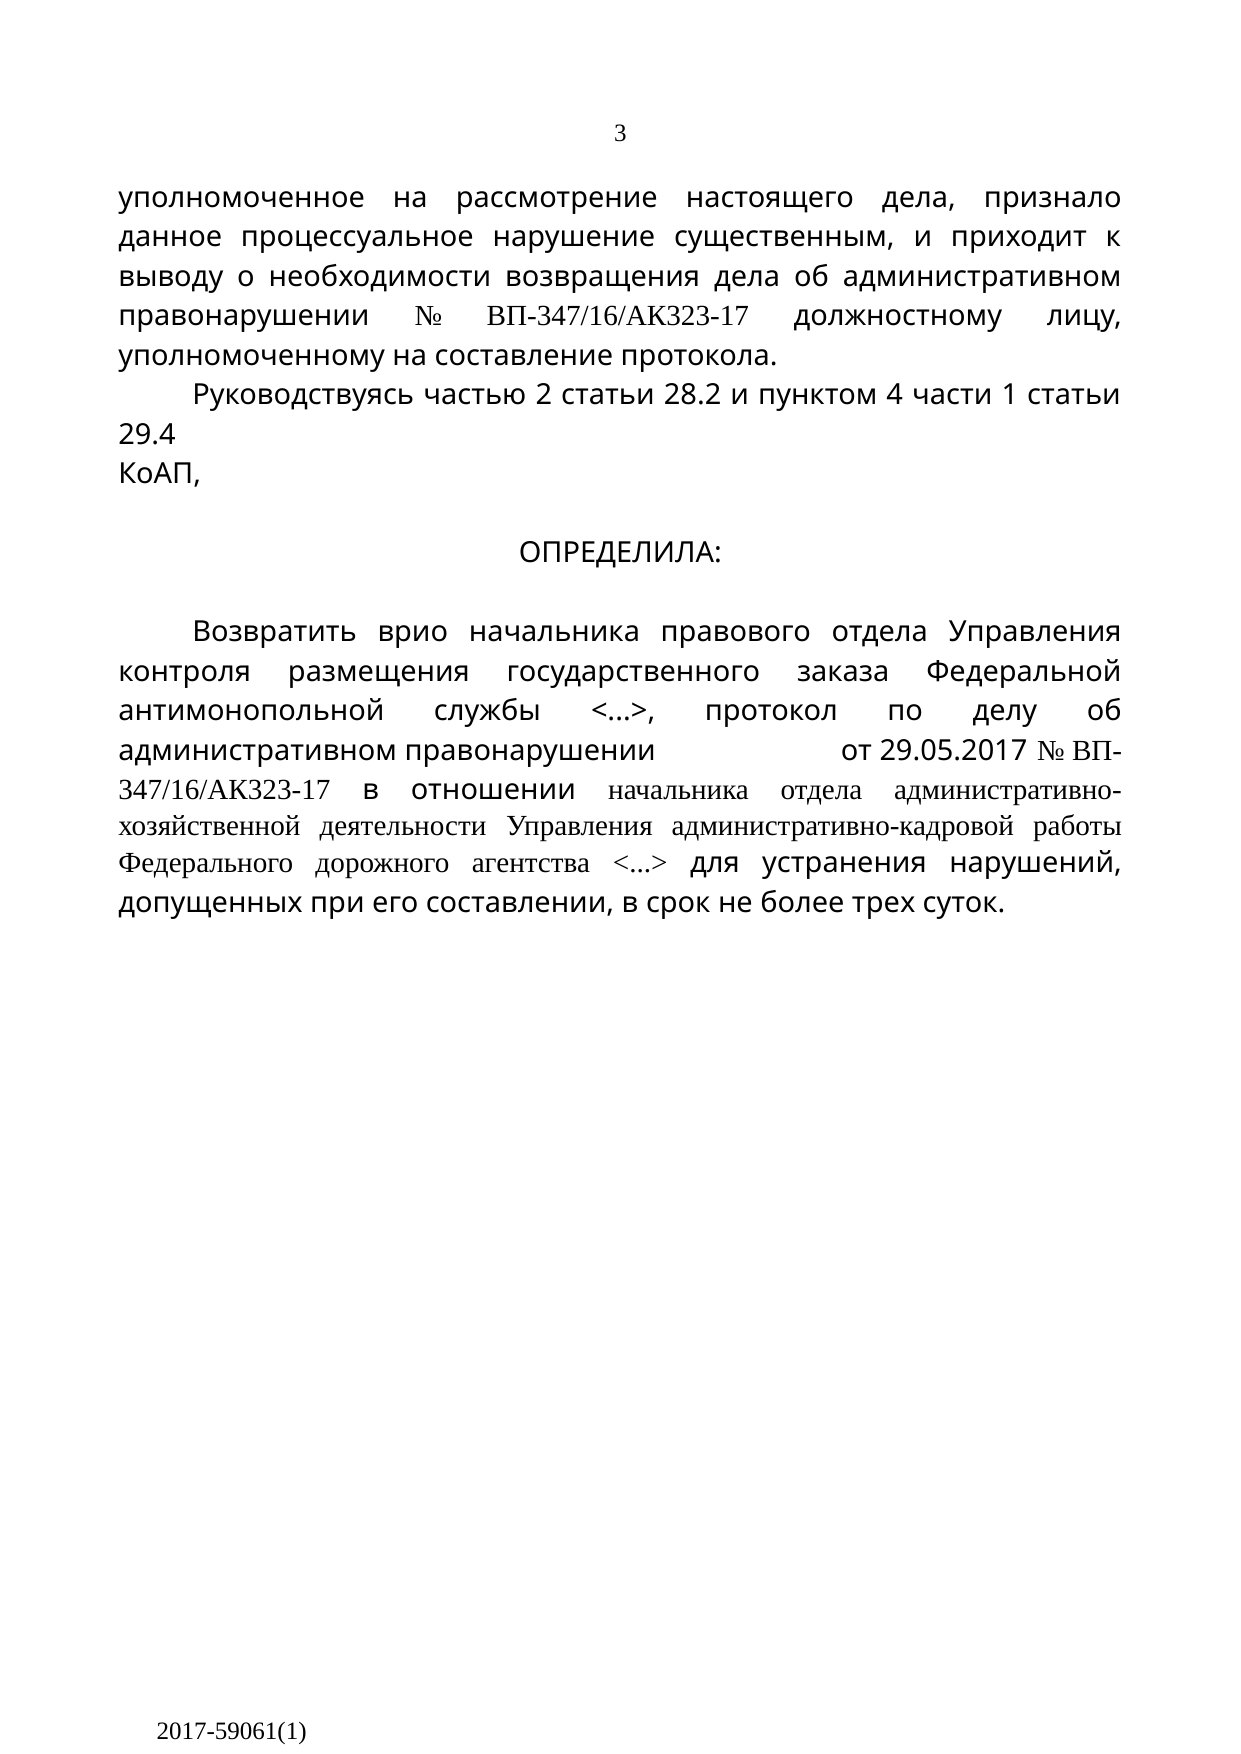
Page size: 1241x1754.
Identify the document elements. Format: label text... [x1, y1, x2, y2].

text Возвратить врио начальника правового отдела Управления контроля размещения государственного заказа Федеральной антимонопольной службы <...>, протокол по делу об административном правонарушении от 29.05.2017 № ВП-347/16/АК323-17 в отношении начальника отдела административно-хозяйственной деятельности Управления административно-кадровой работы Федерального дорожного агентства <...> для устранения нарушений, допущенных при его составлении, в срок не более трех суток. [118, 611, 1122, 921]
text уполномоченное на рассмотрение настоящего дела, признало данное процессуальное нарушение существенным, и приходит к выводу о необходимости возвращения дела об административном правонарушении № ВП-347/16/АК323-17 должностному лицу, уполномоченному на составление протокола. [118, 176, 1122, 374]
text КоАП, [118, 453, 1122, 492]
text ОПРЕДЕЛИЛА: [118, 532, 1122, 571]
text Руководствуясь частью 2 статьи 28.2 и пунктом 4 части 1 статьи 29.4 [118, 374, 1122, 453]
